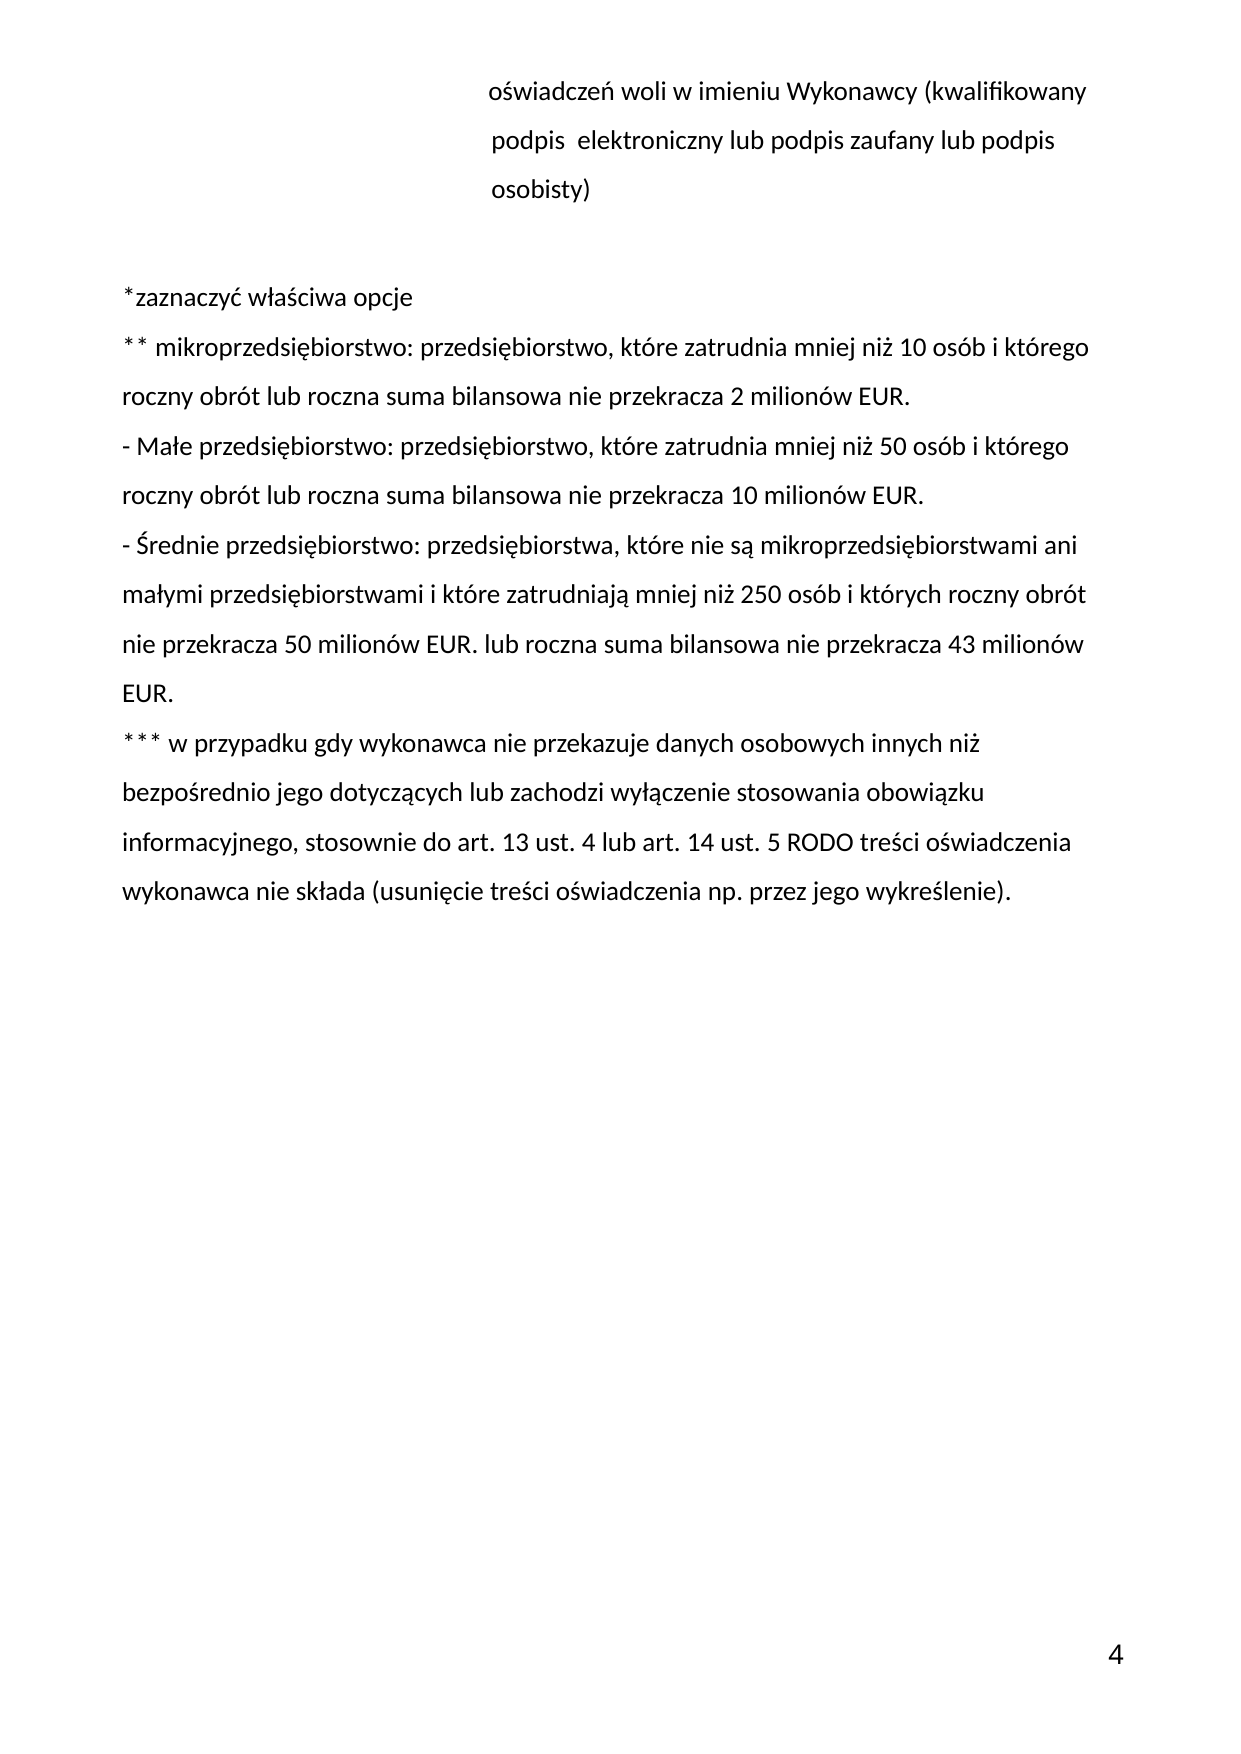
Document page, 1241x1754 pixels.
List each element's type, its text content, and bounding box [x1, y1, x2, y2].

text oświadczeń woli w imieniu Wykonawcy (kwalifikowany podpis elektroniczny lub podpis zaufany lub podpis osobisty) [122, 74, 1123, 206]
text *zaznaczyć właściwa opcje [122, 280, 1123, 313]
text *** w przypadku gdy wykonawca nie przekazuje danych osobowych innych niż bezpośrednio jego dotyczących lub zachodzi wyłączenie stosowania obowiązku informacyjnego, stosownie do art. 13 ust. 4 lub art. 14 ust. 5 RODO treści oświadczenia wykonawca nie składa (usunięcie treści oświadczenia np. przez jego wykreślenie). [122, 726, 1123, 907]
text - Średnie przedsiębiorstwo: przedsiębiorstwa, które nie są mikroprzedsiębiorstwami ani małymi przedsiębiorstwami i które zatrudniają mniej niż 250 osób i których roczny obrót nie przekracza 50 milionów EUR. lub roczna suma bilansowa nie przekracza 43 milionów EUR. [122, 528, 1123, 709]
list - Małe przedsiębiorstwo: przedsiębiorstwo, które zatrudnia mniej niż 50 osób i którego roczny obrót lub roczna suma bilansowa nie przekracza 10 milionów EUR. [122, 429, 1123, 511]
text ** mikroprzedsiębiorstwo: przedsiębiorstwo, które zatrudnia mniej niż 10 osób i którego roczny obrót lub roczna suma bilansowa nie przekracza 2 milionów EUR. [122, 330, 1123, 412]
